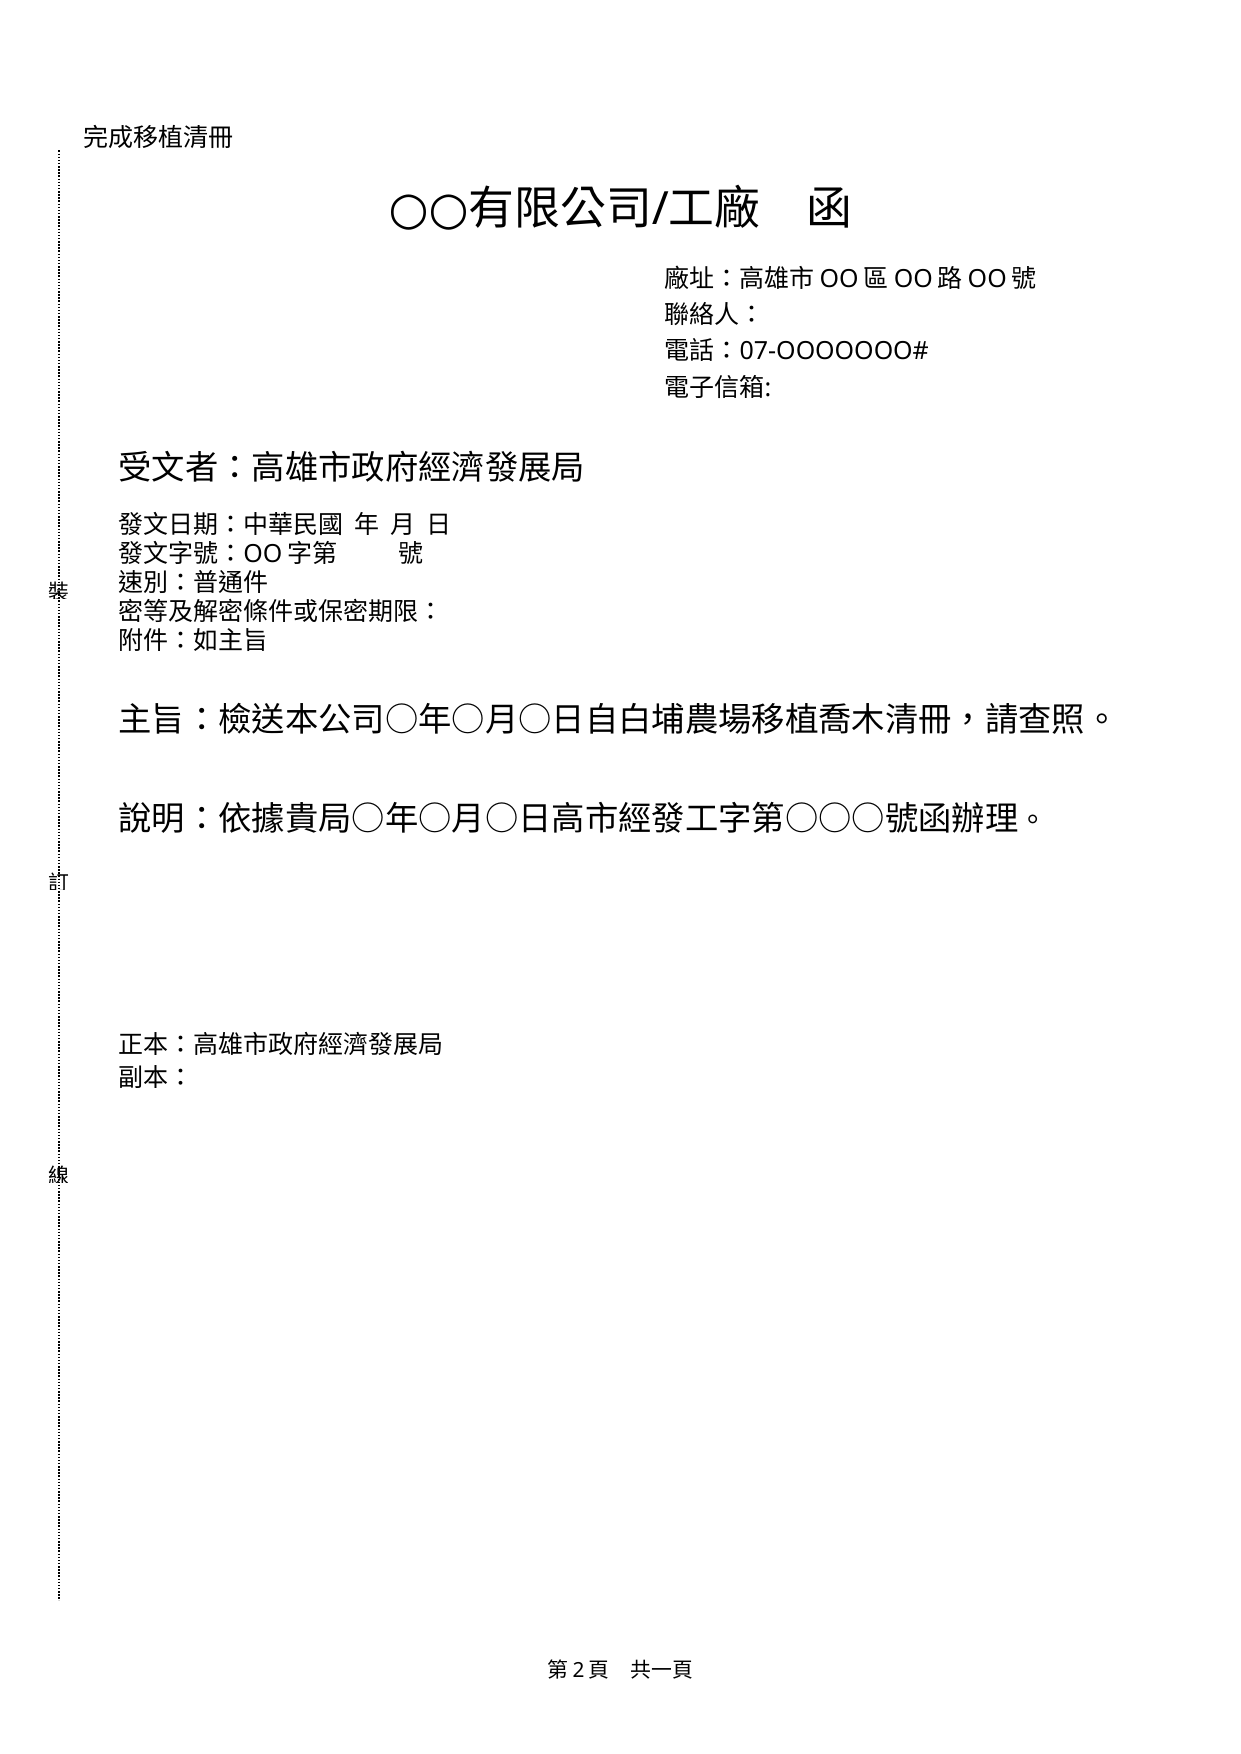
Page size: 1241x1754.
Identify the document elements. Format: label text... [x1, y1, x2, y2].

text 電話：07-OOOOOOO# [118, 331, 1122, 367]
text 正本：高雄市政府經濟發展局 [118, 1024, 1122, 1061]
text 廠址：高雄市OO區OO路OO號 [118, 258, 1122, 294]
text ○○有限公司/工廠 函 [118, 164, 1122, 239]
text 副本： [118, 1061, 1122, 1092]
text 受文者：高雄市政府經濟發展局 [118, 441, 1122, 489]
text 完成移植清冊 [83, 117, 241, 153]
text 電子信箱: [118, 367, 1122, 403]
text 發文日期：中華民國 年 月 日 [118, 510, 1122, 539]
text 主旨：檢送本公司○年○月○日自白埔農場移植喬木清冊，請查照。 [118, 695, 1122, 741]
text 發文字號：OO字第 號 [118, 539, 1122, 568]
text 密等及解密條件或保密期限： [118, 597, 1122, 626]
text 附件：如主旨 [118, 626, 1122, 656]
text 說明：依據貴局○年○月○日高市經發工字第○○○號函辦理。 [118, 778, 1122, 853]
text 聯絡人： [118, 294, 1122, 331]
text 速別：普通件 [118, 568, 1122, 597]
